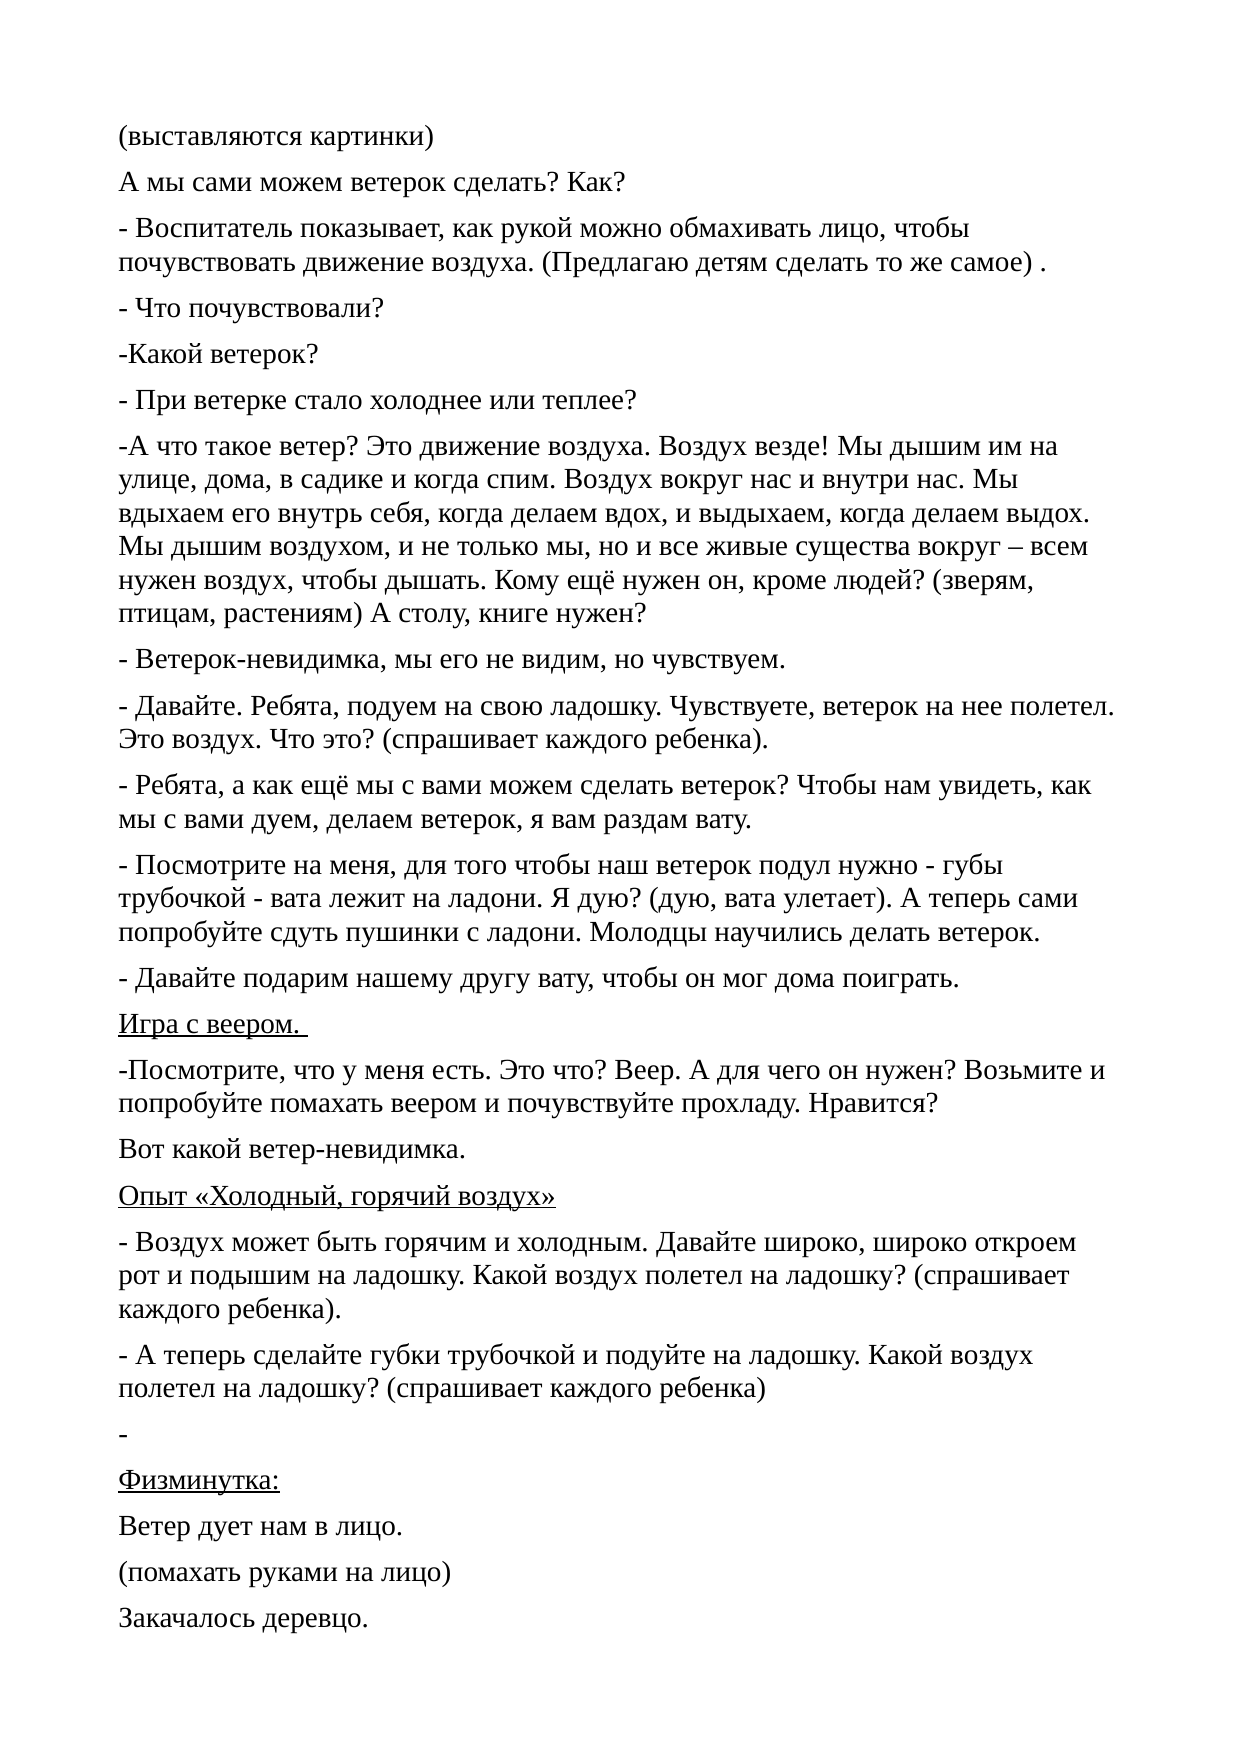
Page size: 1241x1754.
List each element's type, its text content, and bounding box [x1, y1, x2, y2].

text -Какой ветерок? [118, 336, 1122, 369]
text -Посмотрите, что у меня есть. Это что? Веер. А для чего он нужен? Возьмите и попробуйте помахать веером и почувствуйте прохладу. Нравится? [118, 1052, 1122, 1119]
text - Давайте. Ребята, подуем на свою ладошку. Чувствуете, ветерок на нее полетел. Это воздух. Что это? (спрашивает каждого ребенка). [118, 688, 1122, 755]
text А мы сами можем ветерок сделать? Как? [118, 164, 1122, 198]
text - [118, 1416, 1122, 1450]
text Закачалось деревцо. [118, 1601, 1122, 1634]
text Ветер дует нам в лицо. [118, 1508, 1122, 1542]
text - Посмотрите на меня, для того чтобы наш ветерок подул нужно - губы трубочкой - вата лежит на ладони. Я дую? (дую, вата улетает). А теперь сами попробуйте сдуть пушинки с ладони. Молодцы научились делать ветерок. [118, 847, 1122, 947]
text - Ветерок-невидимка, мы его не видим, но чувствуем. [118, 642, 1122, 675]
text - Воздух может быть горячим и холодным. Давайте широко, широко откроем рот и подышим на ладошку. Какой воздух полетел на ладошку? (спрашивает каждого ребенка). [118, 1224, 1122, 1324]
text Игра с веером. [118, 1006, 1122, 1039]
text Вот какой ветер-невидимка. [118, 1132, 1122, 1165]
text Опыт «Холодный, горячий воздух» [118, 1178, 1122, 1211]
text - При ветерке стало холоднее или теплее? [118, 382, 1122, 415]
text - Давайте подарим нашему другу вату, чтобы он мог дома поиграть. [118, 960, 1122, 993]
text - Что почувствовали? [118, 290, 1122, 323]
text (помахать руками на лицо) [118, 1554, 1122, 1588]
text - Ребята, а как ещё мы с вами можем сделать ветерок? Чтобы нам увидеть, как мы с вами дуем, делаем ветерок, я вам раздам вату. [118, 767, 1122, 834]
text Физминутка: [118, 1462, 1122, 1496]
text - А теперь сделайте губки трубочкой и подуйте на ладошку. Какой воздух полетел на ладошку? (спрашивает каждого ребенка) [118, 1337, 1122, 1404]
text -А что такое ветер? Это движение воздуха. Воздух везде! Мы дышим им на улице, дома, в садике и когда спим. Воздух вокруг нас и внутри нас. Мы вдыхаем его внутрь себя, когда делаем вдох, и выдыхаем, когда делаем выдох. Мы дышим воздухом, и не только мы, но и все живые существа вокруг – всем нужен воздух, чтобы дышать. Кому ещё нужен он, кроме людей? (зверям, птицам, растениям) А столу, книге нужен? [118, 428, 1122, 629]
text - Воспитатель показывает, как рукой можно обмахивать лицо, чтобы почувствовать движение воздуха. (Предлагаю детям сделать то же самое) . [118, 210, 1122, 277]
text (выставляются картинки) [118, 118, 1122, 152]
